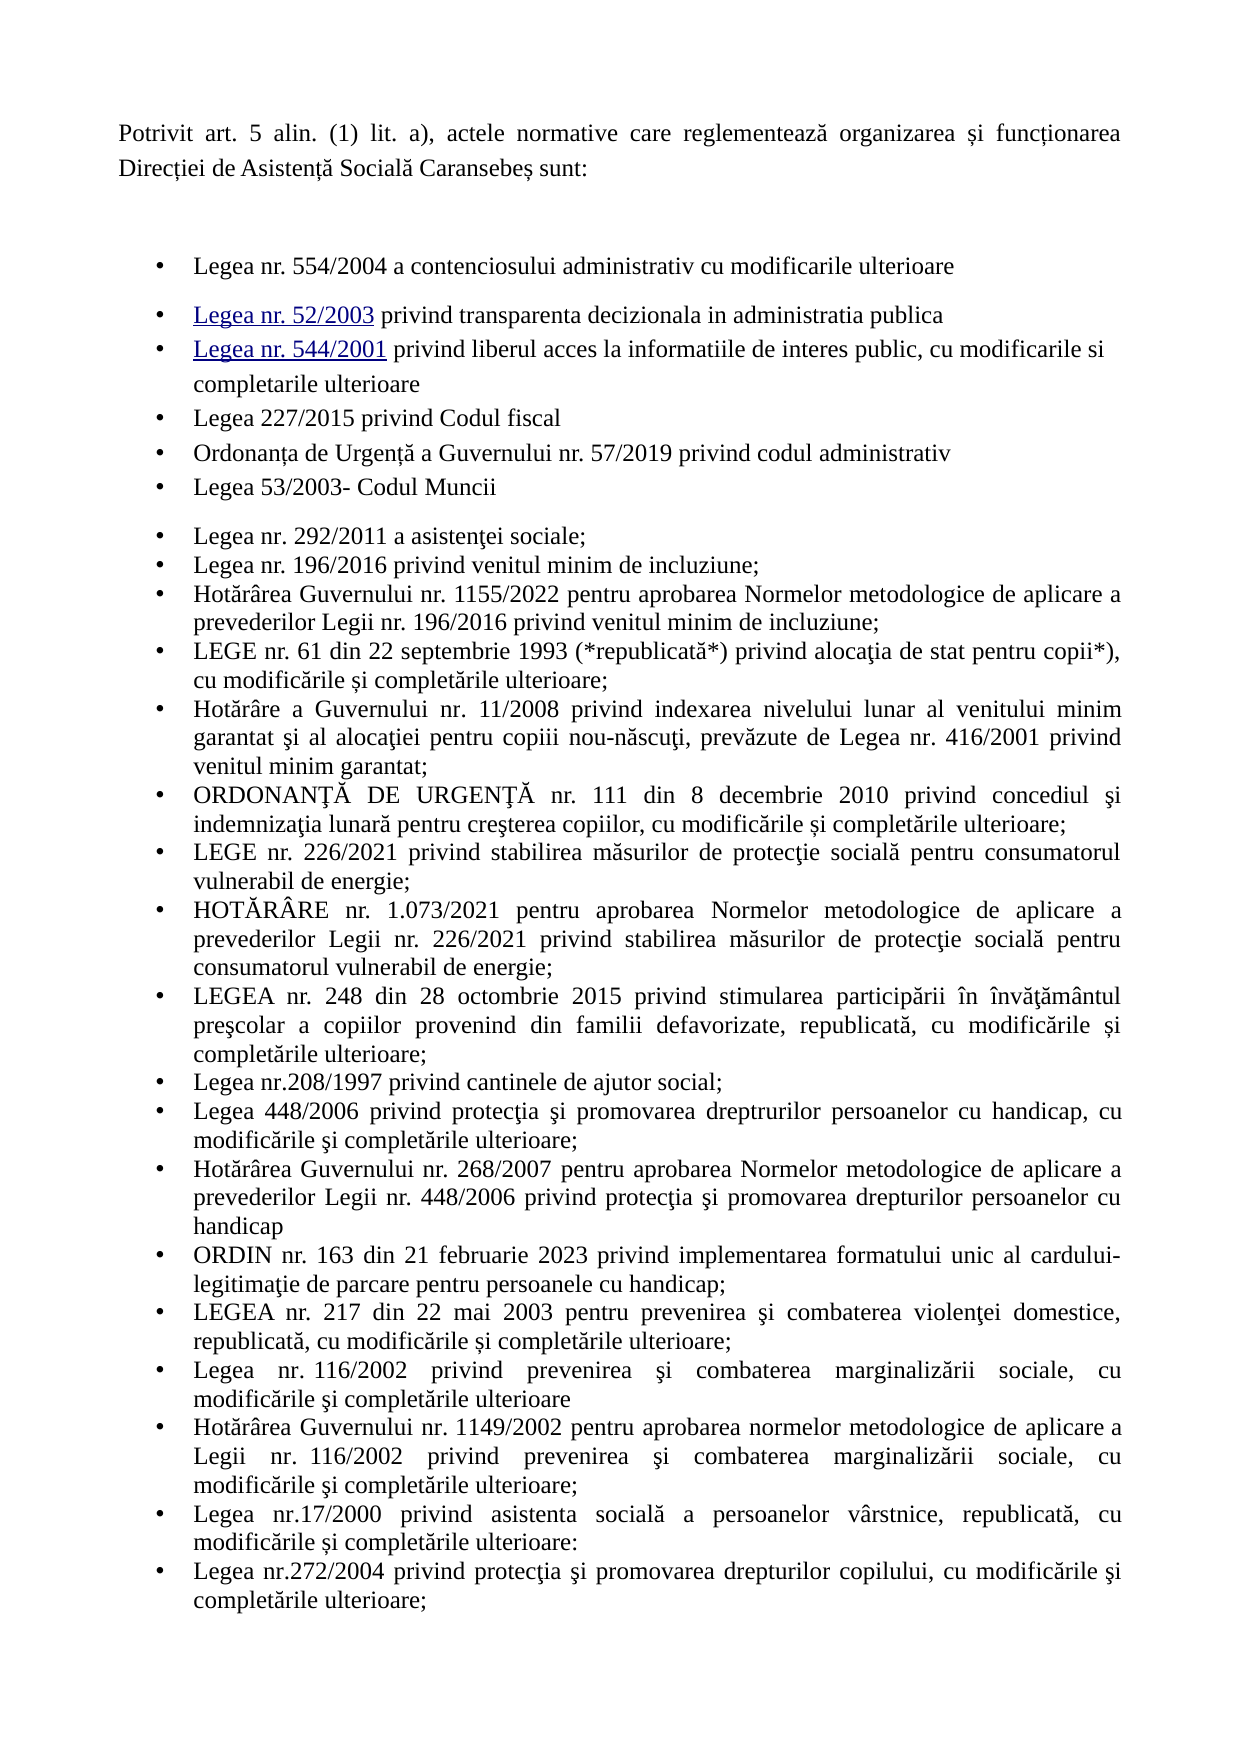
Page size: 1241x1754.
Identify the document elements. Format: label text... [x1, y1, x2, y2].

list Legea 227/2015 privind Codul fiscal [156, 403, 1122, 432]
list HOTĂRÂRE nr. 1.073/2021 pentru aprobarea Normelor metodologice de aplicare a prevederilor Legii nr. 226/2021 privind stabilirea măsurilor de protecţie socială pentru consumatorul vulnerabil de energie; [156, 895, 1122, 981]
list Legea nr. 52/2003 privind transparenta decizionala in administratia publica [156, 300, 1122, 328]
list Legea nr. 554/2004 a contenciosului administrativ cu modificarile ulterioare [156, 251, 1122, 279]
list Ordonanța de Urgență a Guvernului nr. 57/2019 privind codul administrativ [156, 438, 1122, 466]
list Legea nr. 116/2002 privind prevenirea şi combaterea marginalizării sociale, cu modificările şi completările ulterioare [156, 1355, 1122, 1412]
list Hotărâre a Guvernului nr. 11/2008 privind indexarea nivelului lunar al venitului minim garantat şi al alocaţiei pentru copiii nou-născuţi, prevăzute de Legea nr. 416/2001 privind venitul minim garantat; [156, 694, 1122, 780]
list Legea nr. 544/2001 privind liberul acces la informatiile de interes public, cu modificarile si completarile ulterioare [156, 334, 1122, 397]
list Legea nr.272/2004 privind protecţia şi promovarea drepturilor copilului, cu modificările şi completările ulterioare; [156, 1556, 1122, 1614]
list Legea nr. 292/2011 a asistenţei sociale; [156, 521, 1122, 550]
list ORDONANŢĂ DE URGENŢĂ nr. 111 din 8 decembrie 2010 privind concediul şi indemnizaţia lunară pentru creşterea copiilor, cu modificările și completările ulterioare; [156, 780, 1122, 837]
list Legea nr. 196/2016 privind venitul minim de incluziune; [156, 550, 1122, 579]
list Hotărârea Guvernului nr. 1149/2002 pentru aprobarea normelor metodologice de aplicare a Legii nr. 116/2002 privind prevenirea şi combaterea marginalizării sociale, cu modificările şi completările ulterioare; [156, 1412, 1122, 1499]
list Legea 448/2006 privind protecţia şi promovarea dreptrurilor persoanelor cu handicap, cu modificările şi completările ulterioare; [156, 1096, 1122, 1154]
list LEGEA nr. 248 din 28 octombrie 2015 privind stimularea participării în învăţământul preşcolar a copiilor provenind din familii defavorizate, republicată, cu modificările și completările ulterioare; [156, 981, 1122, 1067]
list Hotărârea Guvernului nr. 1155/2022 pentru aprobarea Normelor metodologice de aplicare a prevederilor Legii nr. 196/2016 privind venitul minim de incluziune; [156, 579, 1122, 636]
list Legea nr.208/1997 privind cantinele de ajutor social; [156, 1067, 1122, 1096]
list LEGE nr. 61 din 22 septembrie 1993 (*republicată*) privind alocaţia de stat pentru copii*), cu modificările și completările ulterioare; [156, 636, 1122, 694]
list Legea 53/2003- Codul Muncii [156, 472, 1122, 501]
list LEGEA nr. 217 din 22 mai 2003 pentru prevenirea şi combaterea violenţei domestice, republicată, cu modificările și completările ulterioare; [156, 1297, 1122, 1355]
list Legea nr.17/2000 privind asistenta socială a persoanelor vârstnice, republicată, cu modificările și completările ulterioare: [156, 1499, 1122, 1556]
list Hotărârea Guvernului nr. 268/2007 pentru aprobarea Normelor metodologice de aplicare a prevederilor Legii nr. 448/2006 privind protecţia şi promovarea drepturilor persoanelor cu handicap [156, 1154, 1122, 1240]
list ORDIN nr. 163 din 21 februarie 2023 privind implementarea formatului unic al cardului-legitimaţie de parcare pentru persoanele cu handicap; [156, 1240, 1122, 1297]
list LEGE nr. 226/2021 privind stabilirea măsurilor de protecţie socială pentru consumatorul vulnerabil de energie; [156, 837, 1122, 895]
text Potrivit art. 5 alin. (1) lit. a), actele normative care reglementează organizarea și funcționarea Direcției de Asistență Socială Caransebeș sunt: [118, 118, 1122, 181]
